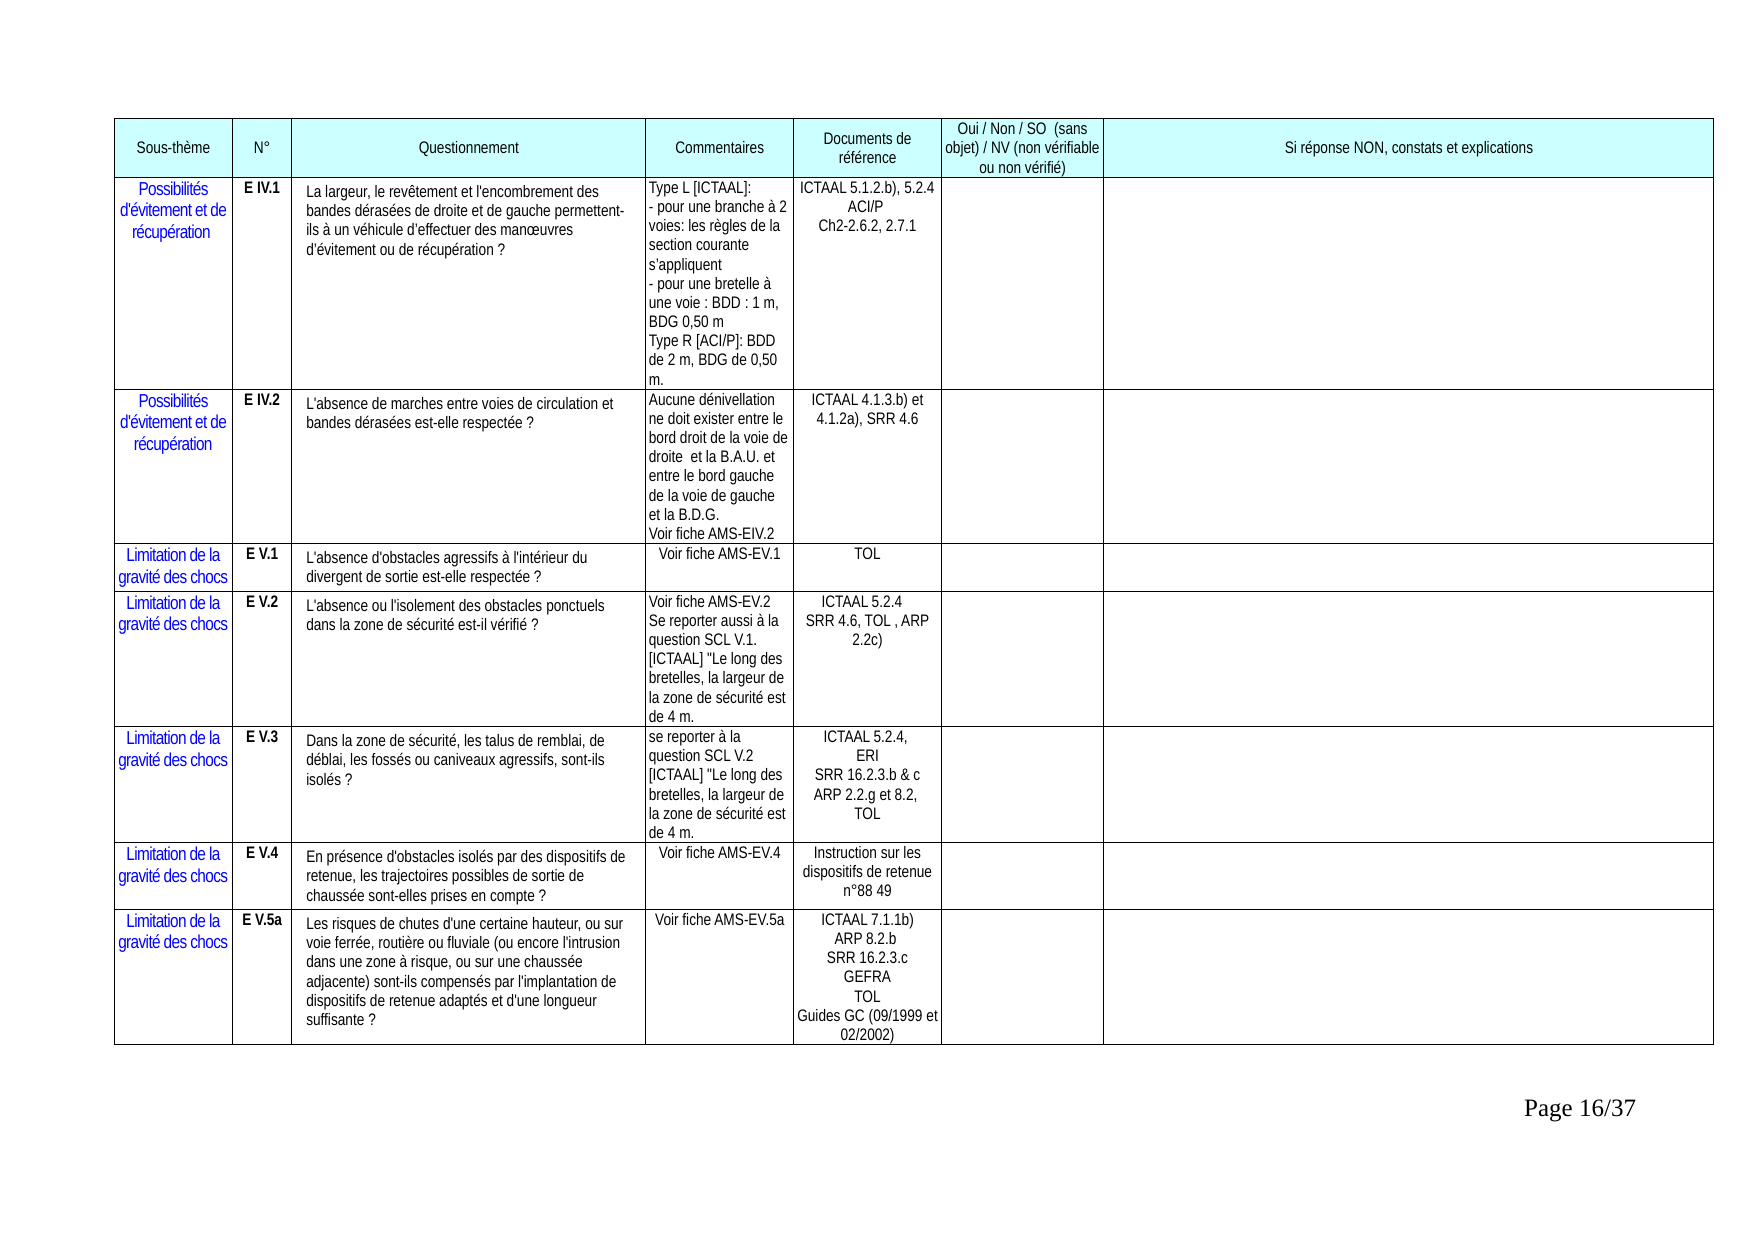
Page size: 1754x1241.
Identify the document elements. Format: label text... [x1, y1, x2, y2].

table_cell [942, 178, 1103, 388]
table_header Questionnement [292, 119, 645, 177]
table_cell [942, 910, 1103, 1044]
table_cell En présence d'obstacles isolés par des dispositifs de retenue, les trajectoires possibles de sortie de chaussée sont-elles prises en compte ? [292, 843, 645, 909]
table_cell E V.5a [233, 910, 291, 1044]
table_cell ICTAAL 7.1.1b) ARP 8.2.b SRR 16.2.3.c GEFRA TOL Guides GC (09/1999 et 02/2002) [794, 910, 941, 1044]
table_cell Voir fiche AMS-EV.5a [646, 910, 793, 1044]
table_cell Voir fiche AMS-EV.1 [646, 544, 793, 591]
table_cell Aucune dénivellation ne doit exister entre le bord droit de la voie de droite et la B.A.U. et entre le bord gauche de la voie de gauche et la B.D.G. Voir fiche AMS-EIV.2 [646, 390, 793, 543]
table_cell [1104, 910, 1713, 1044]
table_cell Voir fiche AMS-EV.2 Se reporter aussi à la question SCL V.1. [ICTAAL] "Le long des bretelles, la largeur de la zone de sécurité est de 4 m. [646, 592, 793, 726]
table_cell E V.3 [233, 727, 291, 842]
table_cell Limitation de la gravité des chocs [115, 544, 232, 591]
table_cell ICTAAL 4.1.3.b) et 4.1.2a), SRR 4.6 [794, 390, 941, 543]
table_cell [1104, 544, 1713, 591]
table_cell [1104, 592, 1713, 726]
table_cell Limitation de la gravité des chocs [115, 727, 232, 842]
table_cell L'absence de marches entre voies de circulation et bandes dérasées est-elle respectée ? [292, 390, 645, 543]
table_cell [942, 843, 1103, 909]
table_cell L'absence ou l'isolement des obstacles ponctuels dans la zone de sécurité est-il vérifié ? [292, 592, 645, 726]
table_cell ICTAAL 5.2.4, ERI SRR 16.2.3.b & c ARP 2.2.g et 8.2, TOL [794, 727, 941, 842]
table_cell se reporter à la question SCL V.2 [ICTAAL] "Le long des bretelles, la largeur de la zone de sécurité est de 4 m. [646, 727, 793, 842]
table_cell [942, 544, 1103, 591]
table_cell Limitation de la gravité des chocs [115, 843, 232, 909]
table_cell E V.4 [233, 843, 291, 909]
table_cell [1104, 390, 1713, 543]
table_header Documents de référence [794, 119, 941, 177]
table_cell Voir fiche AMS-EV.4 [646, 843, 793, 909]
table_cell ICTAAL 5.1.2.b), 5.2.4 ACI/P Ch2-2.6.2, 2.7.1 [794, 178, 941, 388]
table_cell Instruction sur les dispositifs de retenue n°88 49 [794, 843, 941, 909]
table_cell [942, 727, 1103, 842]
table_cell Limitation de la gravité des chocs [115, 910, 232, 1044]
table_cell Possibilités d'évitement et de récupération [115, 178, 232, 388]
table_cell [942, 390, 1103, 543]
table_cell E IV.1 [233, 178, 291, 388]
table_header Si réponse NON, constats et explications [1104, 119, 1713, 177]
table_cell ICTAAL 5.2.4 SRR 4.6, TOL , ARP 2.2c) [794, 592, 941, 726]
table_cell TOL [794, 544, 941, 591]
table_cell E V.2 [233, 592, 291, 726]
table_cell [1104, 727, 1713, 842]
table_cell [1104, 843, 1713, 909]
table_cell [942, 592, 1103, 726]
table_cell E IV.2 [233, 390, 291, 543]
table_cell Dans la zone de sécurité, les talus de remblai, de déblai, les fossés ou caniveaux agressifs, sont-ils isolés ? [292, 727, 645, 842]
table_header Commentaires [646, 119, 793, 177]
table_header Oui / Non / SO (sans objet) / NV (non vérifiable ou non vérifié) [942, 119, 1103, 177]
table_cell E V.1 [233, 544, 291, 591]
table_cell Les risques de chutes d'une certaine hauteur, ou sur voie ferrée, routière ou fluviale (ou encore l'intrusion dans une zone à risque, ou sur une chaussée adjacente) sont-ils compensés par l'implantation de dispositifs de retenue adaptés et d'une longueur suffisante ? [292, 910, 645, 1044]
table_cell La largeur, le revêtement et l'encombrement des bandes dérasées de droite et de gauche permettent-ils à un véhicule d’effectuer des manœuvres d’évitement ou de récupération ? [292, 178, 645, 388]
table_header N° [233, 119, 291, 177]
table_header Sous-thème [115, 119, 232, 177]
table_cell [1104, 178, 1713, 388]
table_cell Type L [ICTAAL]: - pour une branche à 2 voies: les règles de la section courante s’appliquent - pour une bretelle à une voie : BDD : 1 m, BDG 0,50 m Type R [ACI/P]: BDD de 2 m, BDG de 0,50 m. [646, 178, 793, 388]
table_cell Limitation de la gravité des chocs [115, 592, 232, 726]
table_cell Possibilités d'évitement et de récupération [115, 390, 232, 543]
table_cell L'absence d'obstacles agressifs à l'intérieur du divergent de sortie est-elle respectée ? [292, 544, 645, 591]
